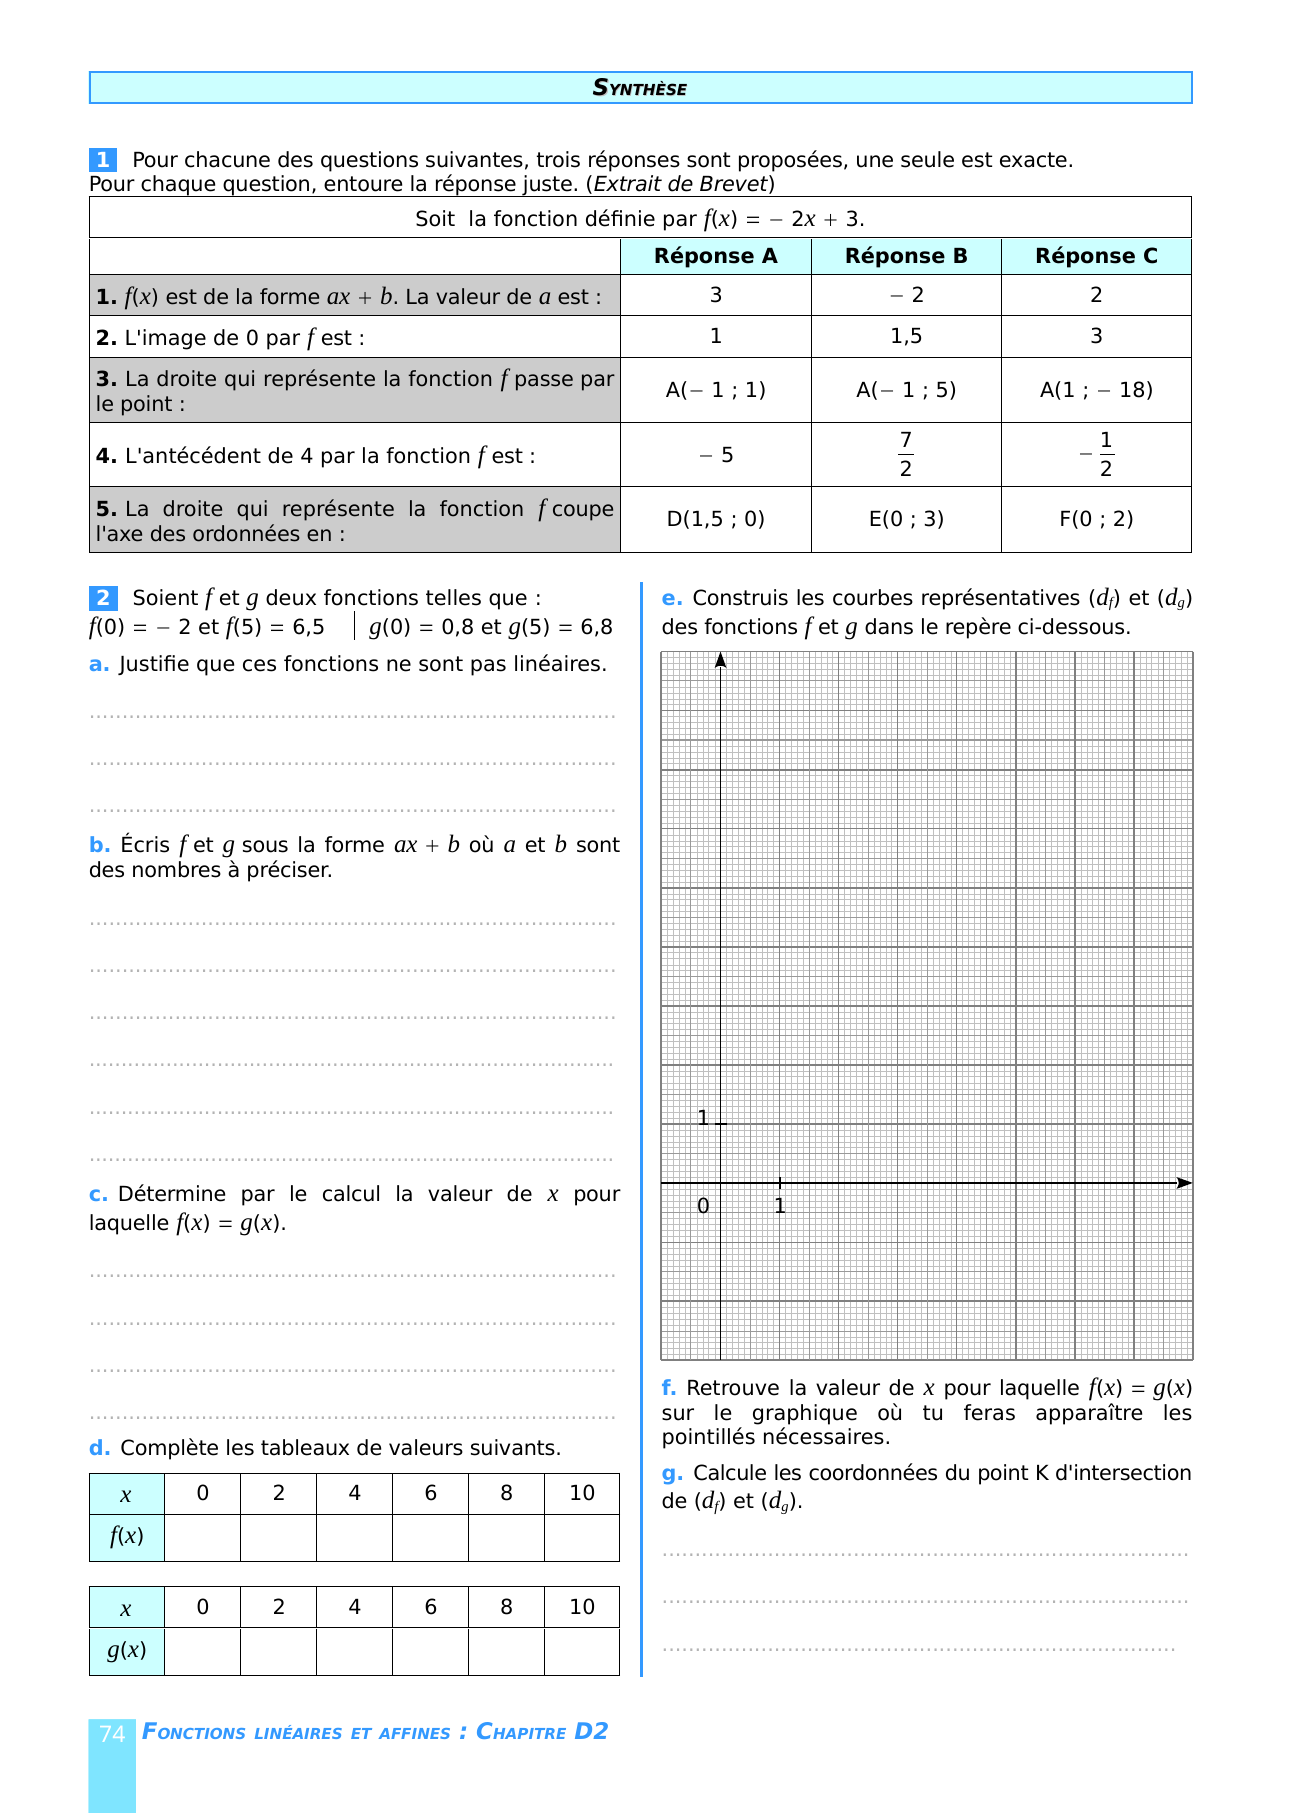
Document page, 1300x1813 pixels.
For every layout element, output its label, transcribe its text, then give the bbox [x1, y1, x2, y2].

table_header 2 [241, 1587, 316, 1627]
list Pour chaque question, entoure la réponse juste. (Extrait de Brevet) [88, 172, 1193, 196]
table_cell E(0 ; 3) [812, 487, 1001, 552]
table_header 4 [317, 1474, 392, 1514]
list ...................................................................................................................................................................................................................................................... [88, 1024, 620, 1166]
table_cell 1. f(x) est de la forme ax  b. La valeur de a est : [90, 275, 620, 315]
table_cell A(1 ; − 18) [1002, 358, 1191, 422]
list Retrouve la valeur de x pour laquelle f(x) = g(x) sur le graphique où tu feras apparaître les pointillés nécessaires. [661, 1372, 1193, 1449]
table_cell − 2 [812, 275, 1001, 315]
table_cell f(x) [90, 1515, 164, 1561]
table_cell [545, 1515, 619, 1561]
table_cell 2 [1002, 275, 1191, 315]
list Calcule les coordonnées du point K d'intersection de (df) et (dg). [661, 1461, 1193, 1514]
table_header 10 [545, 1474, 619, 1514]
table_header 10 [545, 1587, 619, 1627]
table_cell [241, 1515, 316, 1561]
table_cell D(1,5 ; 0) [621, 487, 811, 552]
table_cell [317, 1515, 392, 1561]
table_cell 3 [621, 275, 811, 315]
list Soient f et g deux fonctions telles que : [88, 582, 620, 611]
list ................................................................................ [88, 676, 620, 723]
table_cell [241, 1629, 316, 1675]
table_cell [165, 1629, 240, 1675]
table_cell [393, 1629, 468, 1675]
list .............................................................................................................................................................. [661, 1562, 1193, 1656]
table_header 4 [317, 1587, 392, 1627]
table_header 6 [393, 1587, 468, 1627]
table_header 8 [469, 1474, 544, 1514]
list ................................................................................ [88, 882, 620, 930]
table_cell 1,5 [812, 316, 1001, 357]
table_cell A(− 1 ; 1) [621, 358, 811, 422]
table_cell Réponse A [621, 239, 811, 274]
table_cell [393, 1515, 468, 1561]
list ................................................................................ [88, 1236, 620, 1283]
list ................................................................................ [661, 1514, 1193, 1562]
table_cell [469, 1515, 544, 1561]
table_cell [317, 1629, 392, 1675]
table_cell A(− 1 ; 5) [812, 358, 1001, 422]
table_cell [165, 1515, 240, 1561]
table_cell [1002, 423, 1191, 486]
list ................................................................................ [88, 1330, 620, 1377]
table_header x [90, 1474, 164, 1514]
table_cell Réponse C [1002, 239, 1191, 274]
table_cell F(0 ; 2) [1002, 487, 1191, 552]
list ................................................................................ [88, 723, 620, 770]
table_cell [469, 1629, 544, 1675]
list ................................................................................ [88, 770, 620, 818]
list ................................................................................ [88, 1377, 620, 1425]
list ................................................................................ [88, 930, 620, 977]
list Détermine par le calcul la valeur de x pour laquelle f(x) = g(x). [88, 1178, 620, 1236]
list Écris f et g sous la forme ax  b où a et b sont des nombres à préciser. [88, 829, 620, 882]
table_header x [90, 1587, 164, 1627]
table_header 0 [165, 1587, 240, 1627]
table_cell 4. L'antécédent de 4 par la fonction f est : [90, 423, 620, 486]
list ................................................................................ [88, 977, 620, 1024]
list Justifie que ces fonctions ne sont pas linéaires. [88, 652, 620, 676]
table_cell 3 [1002, 316, 1191, 357]
table_cell 3. La droite qui représente la fonction f passe par le point : [90, 358, 620, 422]
table_cell g(x) [90, 1629, 164, 1675]
table_header 2 [241, 1474, 316, 1514]
table_cell 1 [621, 316, 811, 357]
table_cell Réponse B [812, 239, 1001, 274]
table_cell − 5 [621, 423, 811, 486]
table_header Soit la fonction définie par f(x) = − 2x  3. [90, 197, 1191, 237]
table_cell [812, 423, 1001, 486]
table_header 8 [469, 1587, 544, 1627]
table_cell 5. La droite qui représente la fonction f coupe l'axe des ordonnées en : [90, 487, 620, 552]
table_cell [545, 1629, 619, 1675]
table_cell [90, 239, 620, 274]
table_header g(0) = 0,8 et g(5) = 6,8 [355, 611, 620, 640]
list Pour chacune des questions suivantes, trois réponses sont proposées, une seule est exacte. [117, 148, 1193, 172]
table_header 0 [165, 1474, 240, 1514]
table_cell 2. L'image de 0 par f est : [90, 316, 620, 357]
table_header f(0) = − 2 et f(5) = 6,5 [89, 611, 354, 640]
table_header 6 [393, 1474, 468, 1514]
list Construis les courbes représentatives (df) et (dg) des fonctions f et g dans le repère ci-dessous. [661, 582, 1193, 640]
list Complète les tableaux de valeurs suivants. [88, 1436, 620, 1461]
list ................................................................................ [88, 1283, 620, 1330]
